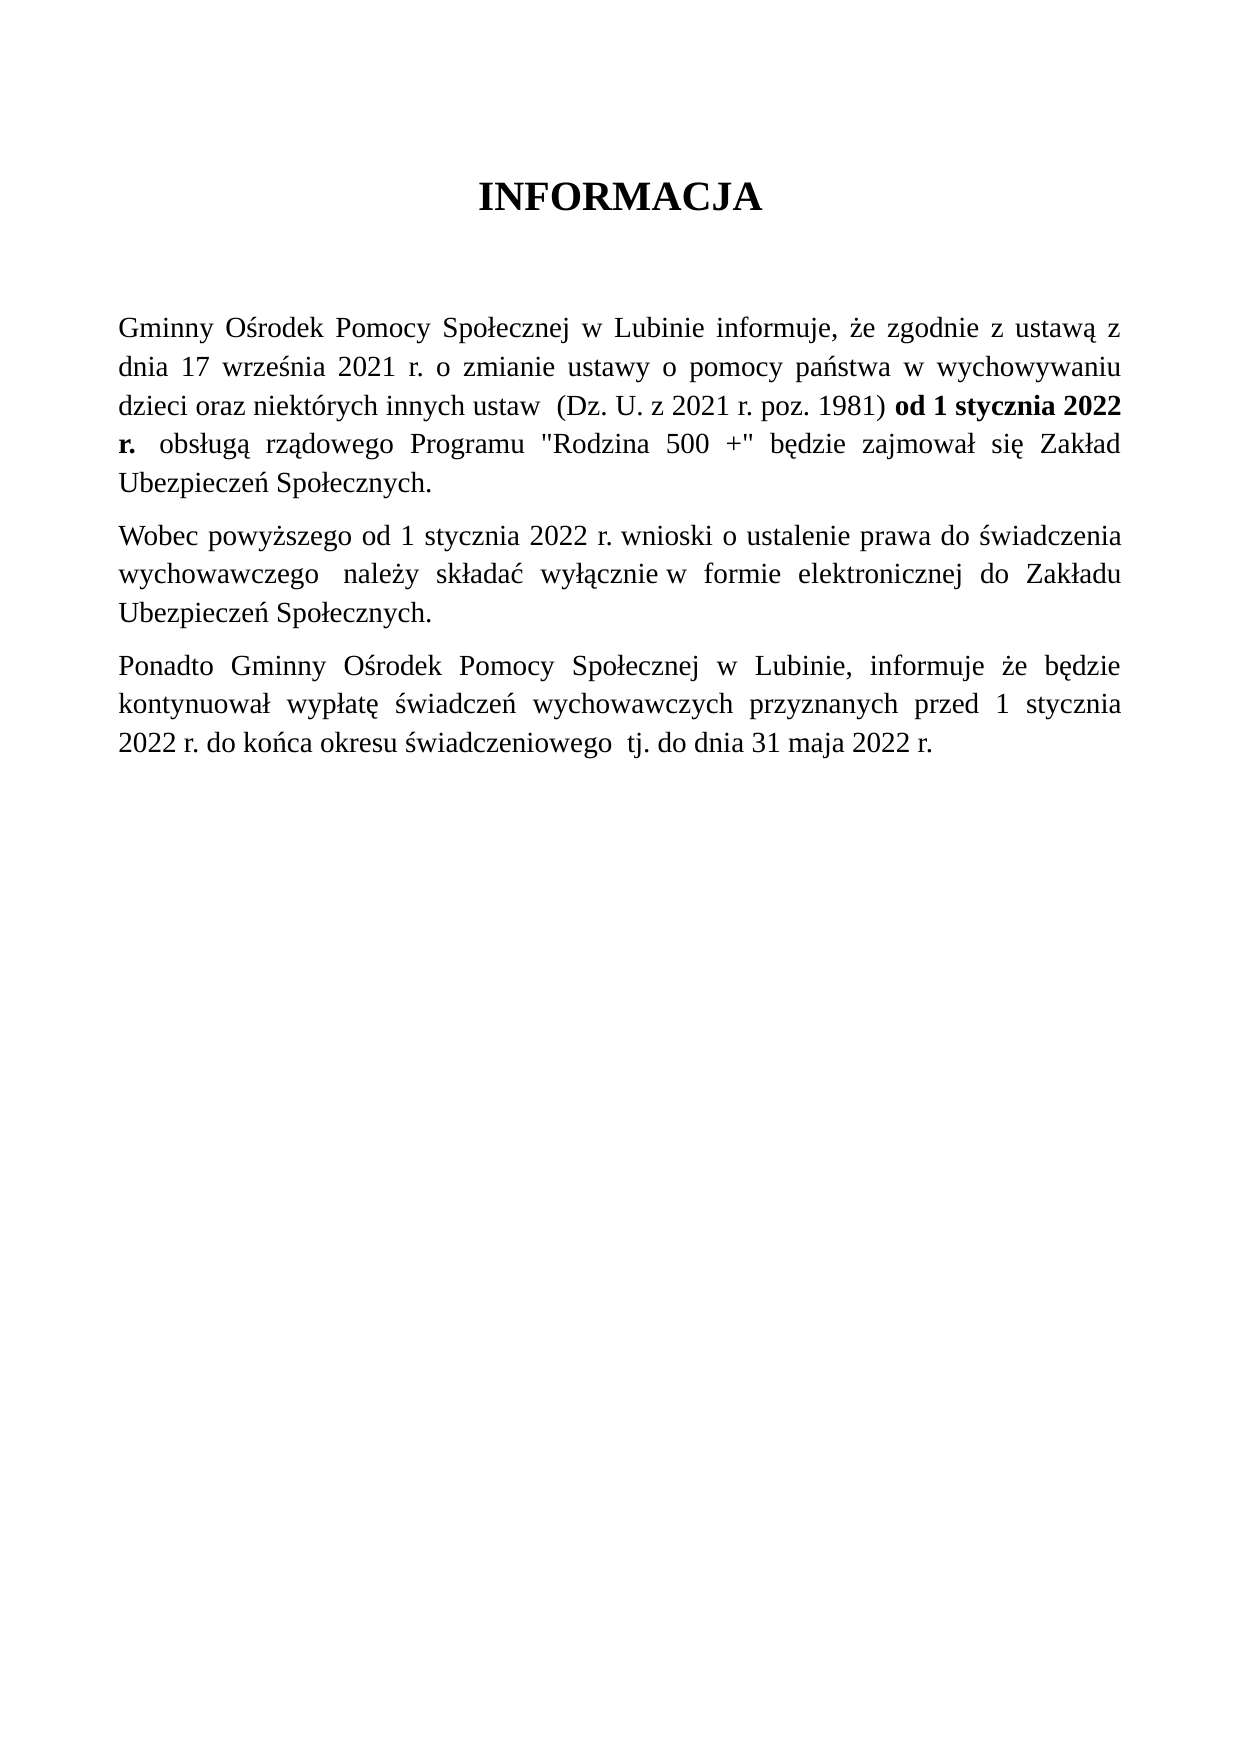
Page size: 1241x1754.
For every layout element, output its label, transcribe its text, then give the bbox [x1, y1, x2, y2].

text Wobec powyższego od 1 stycznia 2022 r. wnioski o ustalenie prawa do świadczenia wychowawczego należy składać wyłącznie w formie elektronicznej do Zakładu Ubezpieczeń Społecznych. [118, 518, 1122, 628]
text Gminny Ośrodek Pomocy Społecznej w Lubinie informuje, że zgodnie z ustawą z dnia 17 września 2021 r. o zmianie ustawy o pomocy państwa w wychowywaniu dzieci oraz niektórych innych ustaw (Dz. U. z 2021 r. poz. 1981) od 1 stycznia 2022 r. obsługą rządowego Programu "Rodzina 500 +" będzie zajmował się Zakład Ubezpieczeń Społecznych. [118, 311, 1122, 498]
text INFORMACJA [118, 171, 1122, 219]
text Ponadto Gminny Ośrodek Pomocy Społecznej w Lubinie, informuje że będzie kontynuował wypłatę świadczeń wychowawczych przyznanych przed 1 stycznia 2022 r. do końca okresu świadczeniowego tj. do dnia 31 maja 2022 r. [118, 648, 1122, 759]
